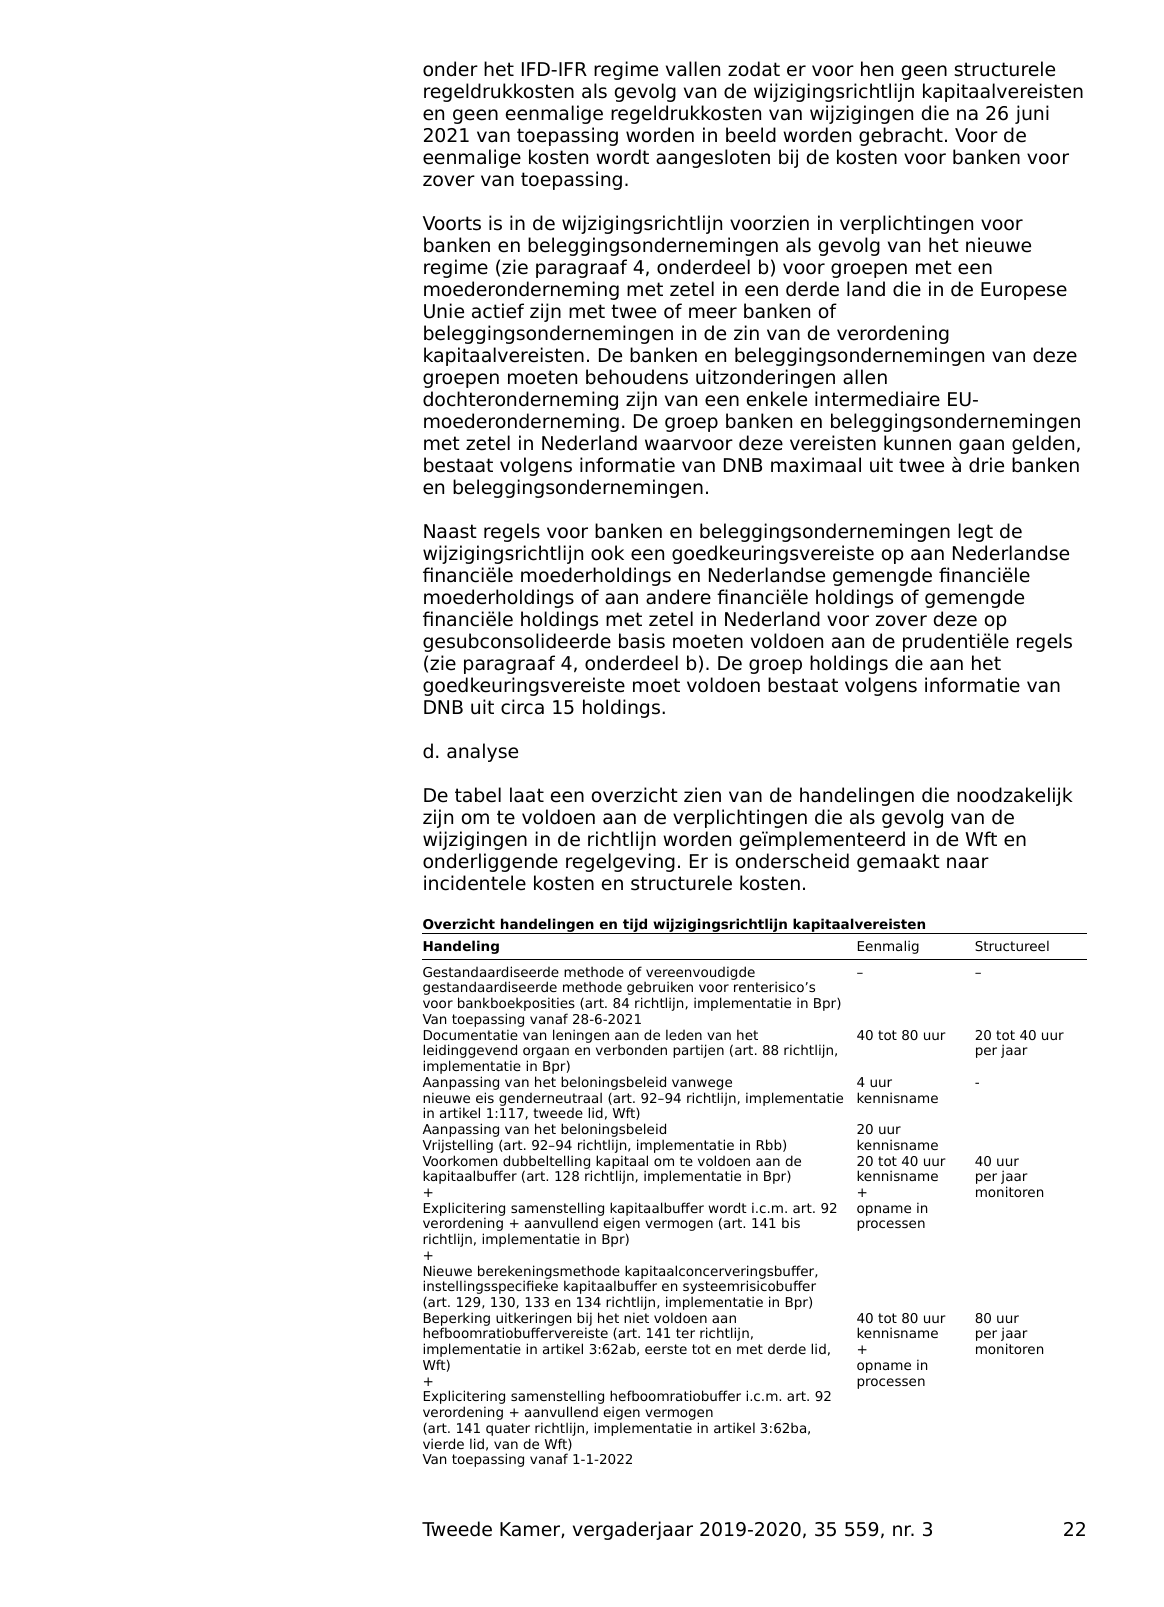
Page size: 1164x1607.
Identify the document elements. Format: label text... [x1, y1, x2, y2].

table_cell 40 tot 80 uur [850, 1028, 968, 1075]
table_cell - [969, 1075, 1087, 1122]
table_cell Gestandaardiseerde methode of vereenvoudigde gestandaardiseerde methode gebruiken voor renterisico’s voor bankboekposities (art. 84 richtlijn, implementatie in Bpr) Van toepassing vanaf 28-6-2021 [422, 960, 850, 1027]
table_cell Voorkomen dubbeltelling kapitaal om te voldoen aan de kapitaalbuffer (art. 128 richtlijn, implementatie in Bpr) + Explicitering samenstelling kapitaalbuffer wordt i.c.m. art. 92 verordening + aanvullend eigen vermogen (art. 141 bis richtlijn, implementatie in Bpr) + Nieuwe berekeningsmethode kapitaalconcerveringsbuffer, instellingsspecifieke kapitaalbuffer en systeemrisicobuffer (art. 129, 130, 133 en 134 richtlijn, implementatie in Bpr) [422, 1153, 850, 1311]
table_cell Aanpassing van het beloningsbeleid vanwege nieuwe eis genderneutraal (art. 92–94 richtlijn, implementatie in artikel 1:117, tweede lid, Wft) [422, 1075, 850, 1122]
text De tabel laat een overzicht zien van de handelingen die noodzakelijk zijn om te voldoen aan de verplichtingen die als gevolg van de wijzigingen in de richtlijn worden geïmplementeerd in de Wft en onderliggende regelgeving. Er is onderscheid gemaakt naar incidentele kosten en structurele kosten. [422, 785, 1087, 895]
table_cell Handeling [422, 934, 850, 959]
text Voorts is in de wijzigingsrichtlijn voorzien in verplichtingen voor banken en beleggingsondernemingen als gevolg van het nieuwe regime (zie paragraaf 4, onderdeel b) voor groepen met een moederonderneming met zetel in een derde land die in de Europese Unie actief zijn met twee of meer banken of beleggingsondernemingen in de zin van de verordening kapitaalvereisten. De banken en beleggingsondernemingen van deze groepen moeten behoudens uitzonderingen allen dochteronderneming zijn van een enkele intermediaire EU- moederonderneming. De groep banken en beleggingsondernemingen met zetel in Nederland waarvoor deze vereisten kunnen gaan gelden, bestaat volgens informatie van DNB maximaal uit twee à drie banken en beleggingsondernemingen. [422, 213, 1087, 499]
table_cell 20 tot 40 uur kennisname + opname in processen [850, 1153, 968, 1311]
text Naast regels voor banken en beleggingsondernemingen legt de wijzigingsrichtlijn ook een goedkeuringsvereiste op aan Nederlandse financiële moederholdings en Nederlandse gemengde financiële moederholdings of aan andere financiële holdings of gemengde financiële holdings met zetel in Nederland voor zover deze op gesubconsolideerde basis moeten voldoen aan de prudentiële regels (zie paragraaf 4, onderdeel b). De groep holdings die aan het goedkeuringsvereiste moet voldoen bestaat volgens informatie van DNB uit circa 15 holdings. [422, 521, 1087, 719]
table_cell Structureel [969, 934, 1087, 959]
table_cell 40 uur per jaar monitoren [969, 1153, 1087, 1311]
table_cell Beperking uitkeringen bij het niet voldoen aan hefboomratiobuffervereiste (art. 141 ter richtlijn, implementatie in artikel 3:62ab, eerste tot en met derde lid, Wft) + Explicitering samenstelling hefboomratiobuffer i.c.m. art. 92 verordening + aanvullend eigen vermogen (art. 141 quater richtlijn, implementatie in artikel 3:62ba, vierde lid, van de Wft) Van toepassing vanaf 1-1-2022 [422, 1311, 850, 1468]
table_cell Aanpassing van het beloningsbeleid Vrijstelling (art. 92–94 richtlijn, implementatie in Rbb) [422, 1122, 850, 1153]
table_cell – [969, 960, 1087, 1027]
table_cell 4 uur kennisname [850, 1075, 968, 1122]
subtitle d. analyse [422, 741, 1087, 763]
table_cell 40 tot 80 uur kennisname + opname in processen [850, 1311, 968, 1468]
table_cell – [850, 960, 968, 1027]
table_cell 20 tot 40 uur per jaar [969, 1028, 1087, 1075]
text onder het IFD-IFR regime vallen zodat er voor hen geen structurele regeldrukkosten als gevolg van de wijzigingsrichtlijn kapitaalvereisten en geen eenmalige regeldrukkosten van wijzigingen die na 26 juni 2021 van toepassing worden in beeld worden gebracht. Voor de eenmalige kosten wordt aangesloten bij de kosten voor banken voor zover van toepassing. [422, 59, 1087, 191]
table_cell 80 uur per jaar monitoren [969, 1311, 1087, 1468]
table_cell Documentatie van leningen aan de leden van het leidinggevend orgaan en verbonden partijen (art. 88 richtlijn, implementatie in Bpr) [422, 1028, 850, 1075]
table_cell [969, 1122, 1087, 1153]
table_header Overzicht handelingen en tijd wijzigingsrichtlijn kapitaalvereisten [422, 917, 1087, 933]
table_cell 20 uur kennisname [850, 1122, 968, 1153]
table_cell Eenmalig [850, 934, 968, 959]
